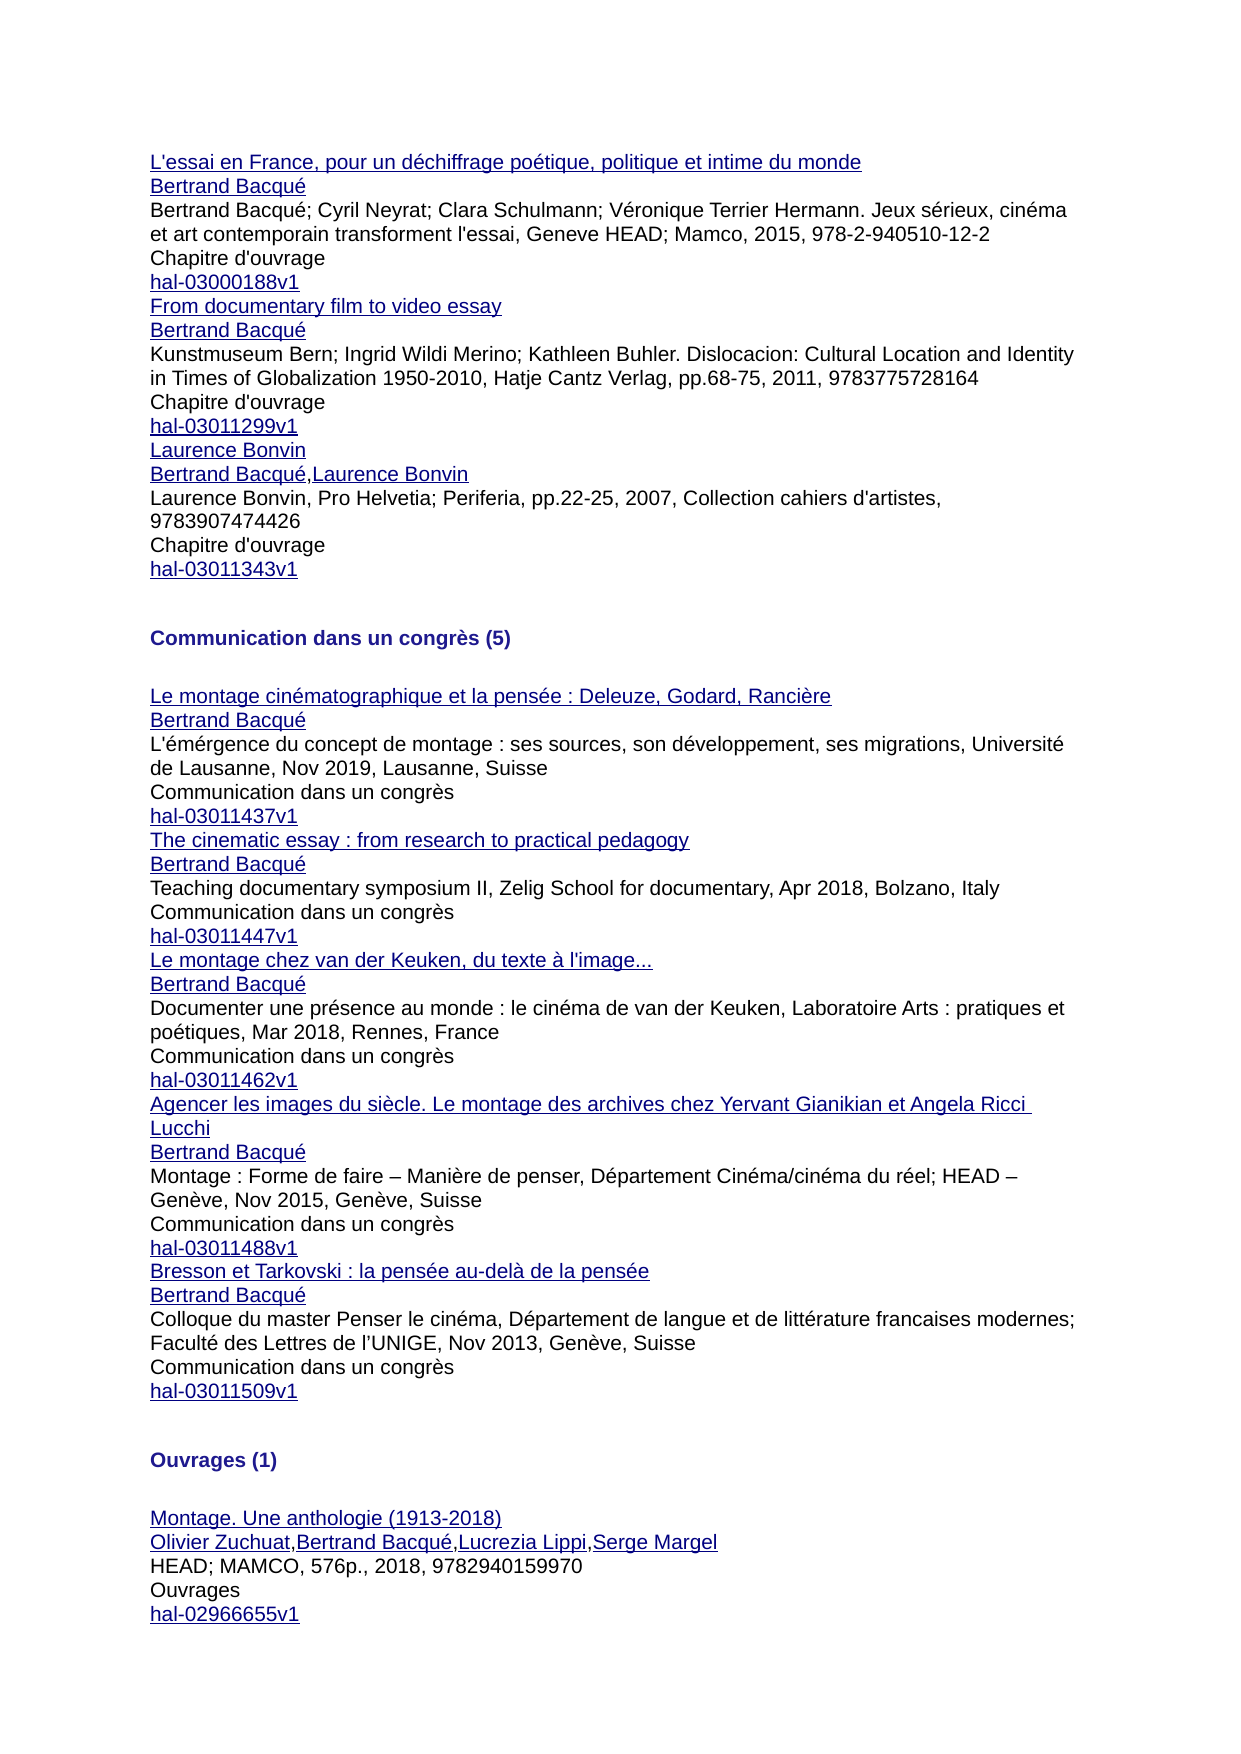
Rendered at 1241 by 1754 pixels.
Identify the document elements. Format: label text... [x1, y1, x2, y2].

subtitle Ouvrages (1) [150, 1448, 1090, 1472]
table_cell Le montage chez van der Keuken, du texte à l'image... Bertrand Bacqué Documenter une présence au monde : le cinéma de van der Keuken, Laboratoire Arts : pratiques et poétiques, Mar 2018, Rennes, France Communication dans un congrès hal-03011462v1 [150, 948, 1090, 1092]
table_cell Laurence Bonvin Bertrand Bacqué,Laurence Bonvin Laurence Bonvin, Pro Helvetia; Periferia, pp.22-25, 2007, Collection cahiers d'artistes, 9783907474426 Chapitre d'ouvrage hal-03011343v1 [150, 438, 1090, 581]
table_cell Bresson et Tarkovski : la pensée au-delà de la pensée Bertrand Bacqué Colloque du master Penser le cinéma, Département de langue et de littérature francaises modernes; Faculté des Lettres de l’UNIGE, Nov 2013, Genève, Suisse Communication dans un congrès hal-03011509v1 [150, 1259, 1090, 1403]
table_cell The cinematic essay : from research to practical pedagogy Bertrand Bacqué Teaching documentary symposium II, Zelig School for documentary, Apr 2018, Bolzano, Italy Communication dans un congrès hal-03011447v1 [150, 828, 1090, 948]
table_cell Agencer les images du siècle. Le montage des archives chez Yervant Gianikian et Angela Ricci Lucchi Bertrand Bacqué Montage : Forme de faire – Manière de penser, Département Cinéma/cinéma du réel; HEAD – Genève, Nov 2015, Genève, Suisse Communication dans un congrès hal-03011488v1 [150, 1092, 1090, 1259]
table_cell L'essai en France, pour un déchiffrage poétique, politique et intime du monde Bertrand Bacqué Bertrand Bacqué; Cyril Neyrat; Clara Schulmann; Véronique Terrier Hermann. Jeux sérieux, cinéma et art contemporain transforment l'essai, Geneve HEAD; Mamco, 2015, 978-2-940510-12-2 Chapitre d'ouvrage hal-03000188v1 [150, 150, 1090, 294]
table_cell From documentary film to video essay Bertrand Bacqué Kunstmuseum Bern; Ingrid Wildi Merino; Kathleen Buhler. Dislocacion: Cultural Location and Identity in Times of Globalization 1950-2010, Hatje Cantz Verlag, pp.68-75, 2011, 9783775728164 Chapitre d'ouvrage hal-03011299v1 [150, 294, 1090, 437]
table_header Le montage cinématographique et la pensée : Deleuze, Godard, Rancière Bertrand Bacqué L'émérgence du concept de montage : ses sources, son développement, ses migrations, Université de Lausanne, Nov 2019, Lausanne, Suisse Communication dans un congrès hal-03011437v1 [150, 684, 1090, 828]
table_header Montage. Une anthologie (1913-2018) Olivier Zuchuat,Bertrand Bacqué,Lucrezia Lippi,Serge Margel HEAD; MAMCO, 576p., 2018, 9782940159970 Ouvrages hal-02966655v1 [150, 1506, 1090, 1626]
subtitle Communication dans un congrès (5) [150, 626, 1090, 650]
